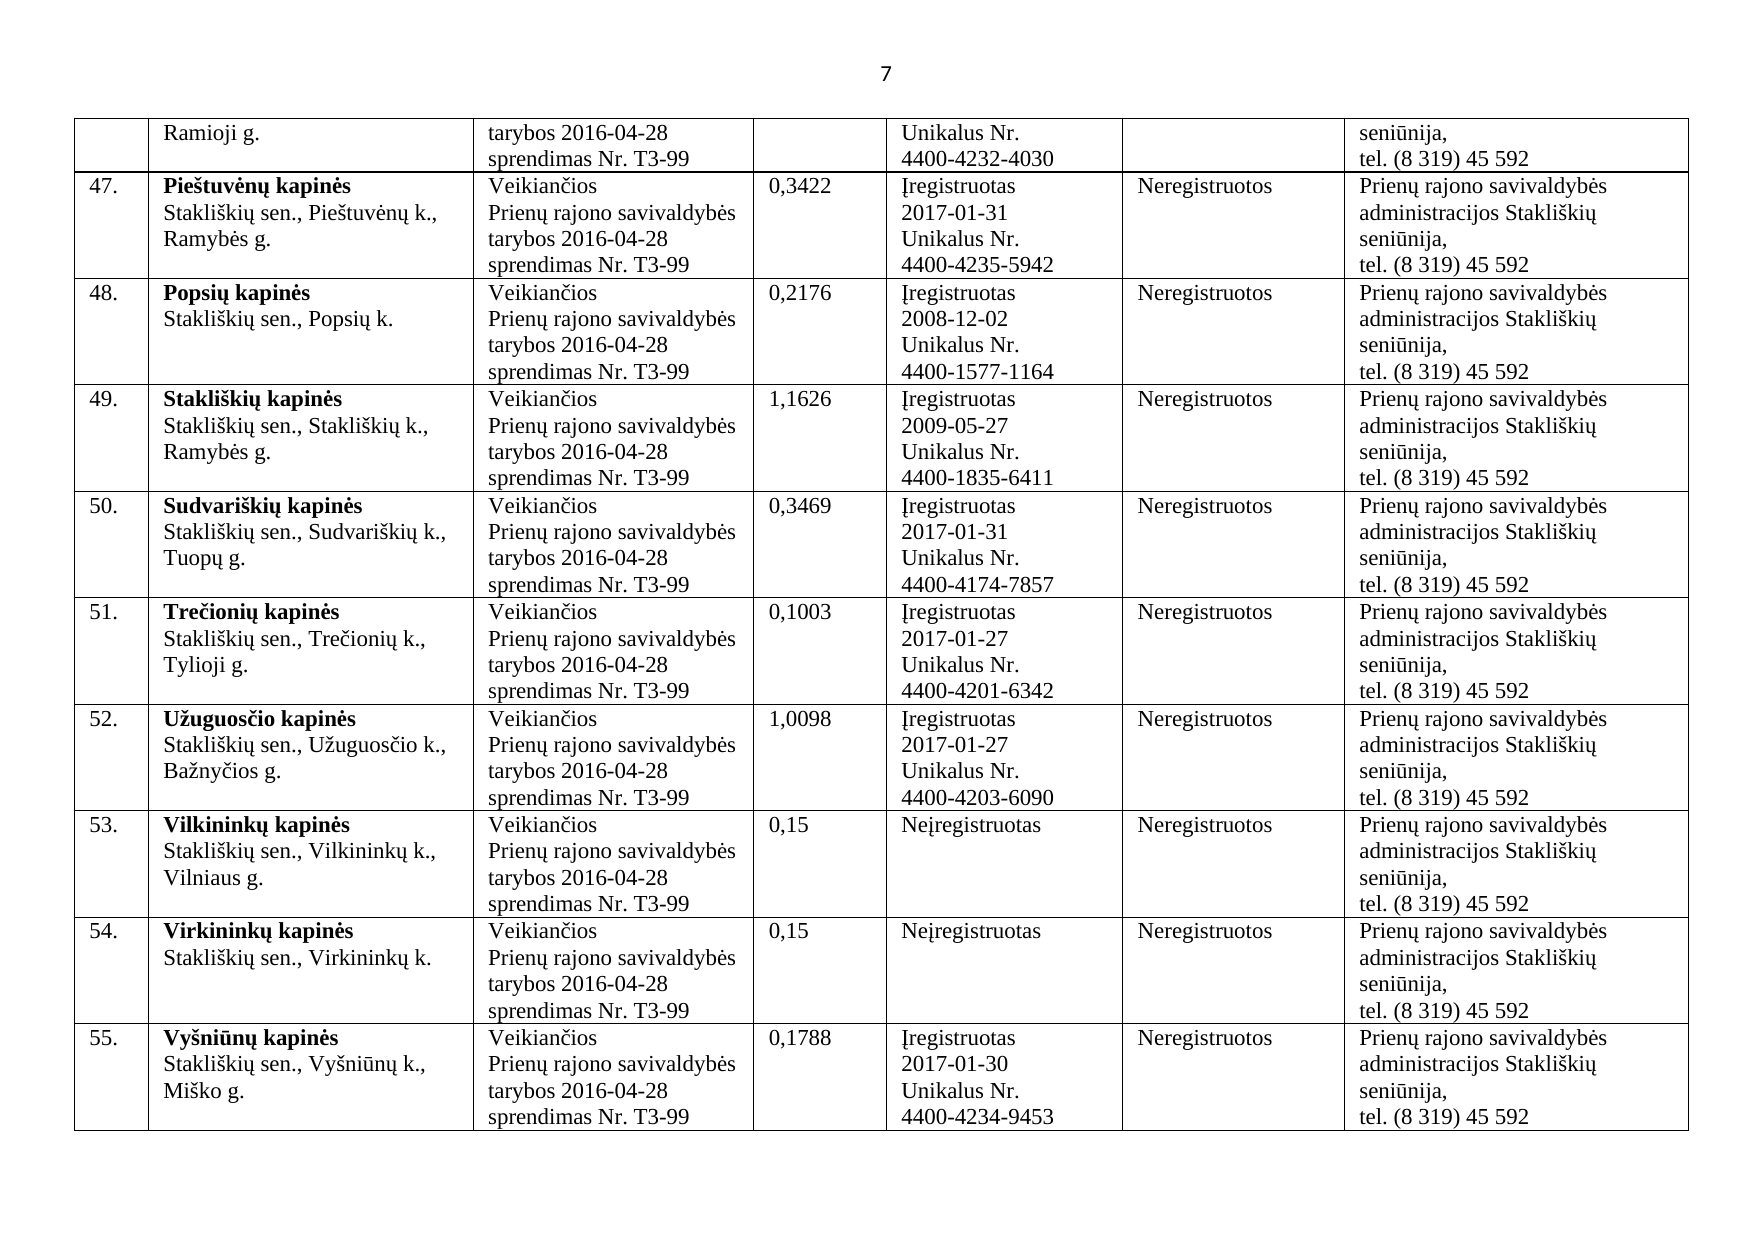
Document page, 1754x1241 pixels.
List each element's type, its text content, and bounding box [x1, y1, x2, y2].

table_cell Prienų rajono savivaldybės administracijos Stakliškių seniūnija, tel. (8 319) 45 592 [1345, 385, 1688, 491]
table_cell 1,1626 [754, 385, 886, 491]
table_cell Neregistruotos [1123, 598, 1344, 704]
table_cell [75, 119, 148, 171]
table_cell Neregistruotos [1123, 173, 1344, 278]
table_cell Veikiančios Prienų rajono savivaldybės tarybos 2016-04-28 sprendimas Nr. T3-99 [474, 918, 753, 1023]
table_cell 0,2176 [754, 279, 886, 384]
table_cell 49. [75, 385, 148, 491]
table_cell Neregistruotos [1123, 279, 1344, 384]
table_cell Ramioji g. [149, 119, 473, 171]
table_cell Trečionių kapinės Stakliškių sen., Trečionių k., Tylioji g. [149, 598, 473, 704]
table_cell 0,15 [754, 811, 886, 917]
table_cell [1689, 384, 1754, 491]
table_cell Prienų rajono savivaldybės administracijos Stakliškių seniūnija, tel. (8 319) 45 592 [1345, 173, 1688, 278]
table_cell 55. [75, 1024, 148, 1129]
table_cell Neregistruotos [1123, 705, 1344, 810]
table_cell 1,0098 [754, 705, 886, 810]
table_cell [1689, 917, 1754, 1023]
table_cell Neregistruotos [1123, 492, 1344, 597]
table_cell Įregistruotas 2017-01-27 Unikalus Nr. 4400-4201-6342 [887, 598, 1122, 704]
table_cell Užuguosčio kapinės Stakliškių sen., Užuguosčio k., Bažnyčios g. [149, 705, 473, 810]
table_cell 0,1003 [754, 598, 886, 704]
table_cell 52. [75, 705, 148, 810]
table_cell Įregistruotas 2017-01-30 Unikalus Nr. 4400-4234-9453 [887, 1024, 1122, 1129]
table_cell Prienų rajono savivaldybės administracijos Stakliškių seniūnija, tel. (8 319) 45 592 [1345, 811, 1688, 917]
table_cell seniūnija, tel. (8 319) 45 592 [1345, 119, 1688, 171]
table_cell [1689, 597, 1754, 704]
table_cell Įregistruotas 2017-01-27 Unikalus Nr. 4400-4203-6090 [887, 705, 1122, 810]
table_cell [754, 119, 886, 171]
table_cell 0,3469 [754, 492, 886, 597]
table_cell 0,1788 [754, 1024, 886, 1129]
table_cell 53. [75, 811, 148, 917]
table_cell Neįregistruotas [887, 918, 1122, 1023]
table_cell Įregistruotas 2009-05-27 Unikalus Nr. 4400-1835-6411 [887, 385, 1122, 491]
table_cell Neregistruotos [1123, 385, 1344, 491]
table_cell tarybos 2016-04-28 sprendimas Nr. T3-99 [474, 119, 753, 171]
table_cell Įregistruotas 2017-01-31 Unikalus Nr. 4400-4174-7857 [887, 492, 1122, 597]
table_cell [1689, 491, 1754, 597]
table_cell 47. [75, 173, 148, 278]
table_cell Veikiančios Prienų rajono savivaldybės tarybos 2016-04-28 sprendimas Nr. T3-99 [474, 279, 753, 384]
table_cell Pieštuvėnų kapinės Stakliškių sen., Pieštuvėnų k., Ramybės g. [149, 173, 473, 278]
table_cell [1689, 810, 1754, 917]
table_cell Veikiančios Prienų rajono savivaldybės tarybos 2016-04-28 sprendimas Nr. T3-99 [474, 598, 753, 704]
table_cell Veikiančios Prienų rajono savivaldybės tarybos 2016-04-28 sprendimas Nr. T3-99 [474, 705, 753, 810]
table_cell Popsių kapinės Stakliškių sen., Popsių k. [149, 279, 473, 384]
table_cell Prienų rajono savivaldybės administracijos Stakliškių seniūnija, tel. (8 319) 45 592 [1345, 598, 1688, 704]
table_cell Sudvariškių kapinės Stakliškių sen., Sudvariškių k., Tuopų g. [149, 492, 473, 597]
table_cell Virkininkų kapinės Stakliškių sen., Virkininkų k. [149, 918, 473, 1023]
table_cell 54. [75, 918, 148, 1023]
table_cell Vyšniūnų kapinės Stakliškių sen., Vyšniūnų k., Miško g. [149, 1024, 473, 1129]
table_cell Neregistruotos [1123, 811, 1344, 917]
table_cell Veikiančios Prienų rajono savivaldybės tarybos 2016-04-28 sprendimas Nr. T3-99 [474, 1024, 753, 1129]
table_cell 0,3422 [754, 173, 886, 278]
table_cell Veikiančios Prienų rajono savivaldybės tarybos 2016-04-28 sprendimas Nr. T3-99 [474, 173, 753, 278]
table_cell Prienų rajono savivaldybės administracijos Stakliškių seniūnija, tel. (8 319) 45 592 [1345, 279, 1688, 384]
table_cell [1689, 704, 1754, 810]
table_cell Veikiančios Prienų rajono savivaldybės tarybos 2016-04-28 sprendimas Nr. T3-99 [474, 811, 753, 917]
table_cell [1123, 119, 1344, 171]
table_cell [1689, 1023, 1754, 1129]
table_cell 51. [75, 598, 148, 704]
table_cell 50. [75, 492, 148, 597]
table_cell 0,15 [754, 918, 886, 1023]
table_cell [1689, 118, 1754, 171]
table_cell Įregistruotas 2008-12-02 Unikalus Nr. 4400-1577-1164 [887, 279, 1122, 384]
table_cell Stakliškių kapinės Stakliškių sen., Stakliškių k., Ramybės g. [149, 385, 473, 491]
table_cell Unikalus Nr. 4400-4232-4030 [887, 119, 1122, 171]
table_cell [1689, 278, 1754, 384]
table_cell Veikiančios Prienų rajono savivaldybės tarybos 2016-04-28 sprendimas Nr. T3-99 [474, 385, 753, 491]
table_cell Įregistruotas 2017-01-31 Unikalus Nr. 4400-4235-5942 [887, 173, 1122, 278]
table_cell Prienų rajono savivaldybės administracijos Stakliškių seniūnija, tel. (8 319) 45 592 [1345, 918, 1688, 1023]
table_cell Vilkininkų kapinės Stakliškių sen., Vilkininkų k., Vilniaus g. [149, 811, 473, 917]
table_cell Neįregistruotas [887, 811, 1122, 917]
table_cell Prienų rajono savivaldybės administracijos Stakliškių seniūnija, tel. (8 319) 45 592 [1345, 1024, 1688, 1129]
table_cell [1689, 171, 1754, 278]
table_cell Prienų rajono savivaldybės administracijos Stakliškių seniūnija, tel. (8 319) 45 592 [1345, 492, 1688, 597]
table_cell 48. [75, 279, 148, 384]
table_cell Neregistruotos [1123, 1024, 1344, 1129]
table_cell Neregistruotos [1123, 918, 1344, 1023]
table_cell Prienų rajono savivaldybės administracijos Stakliškių seniūnija, tel. (8 319) 45 592 [1345, 705, 1688, 810]
table_cell Veikiančios Prienų rajono savivaldybės tarybos 2016-04-28 sprendimas Nr. T3-99 [474, 492, 753, 597]
